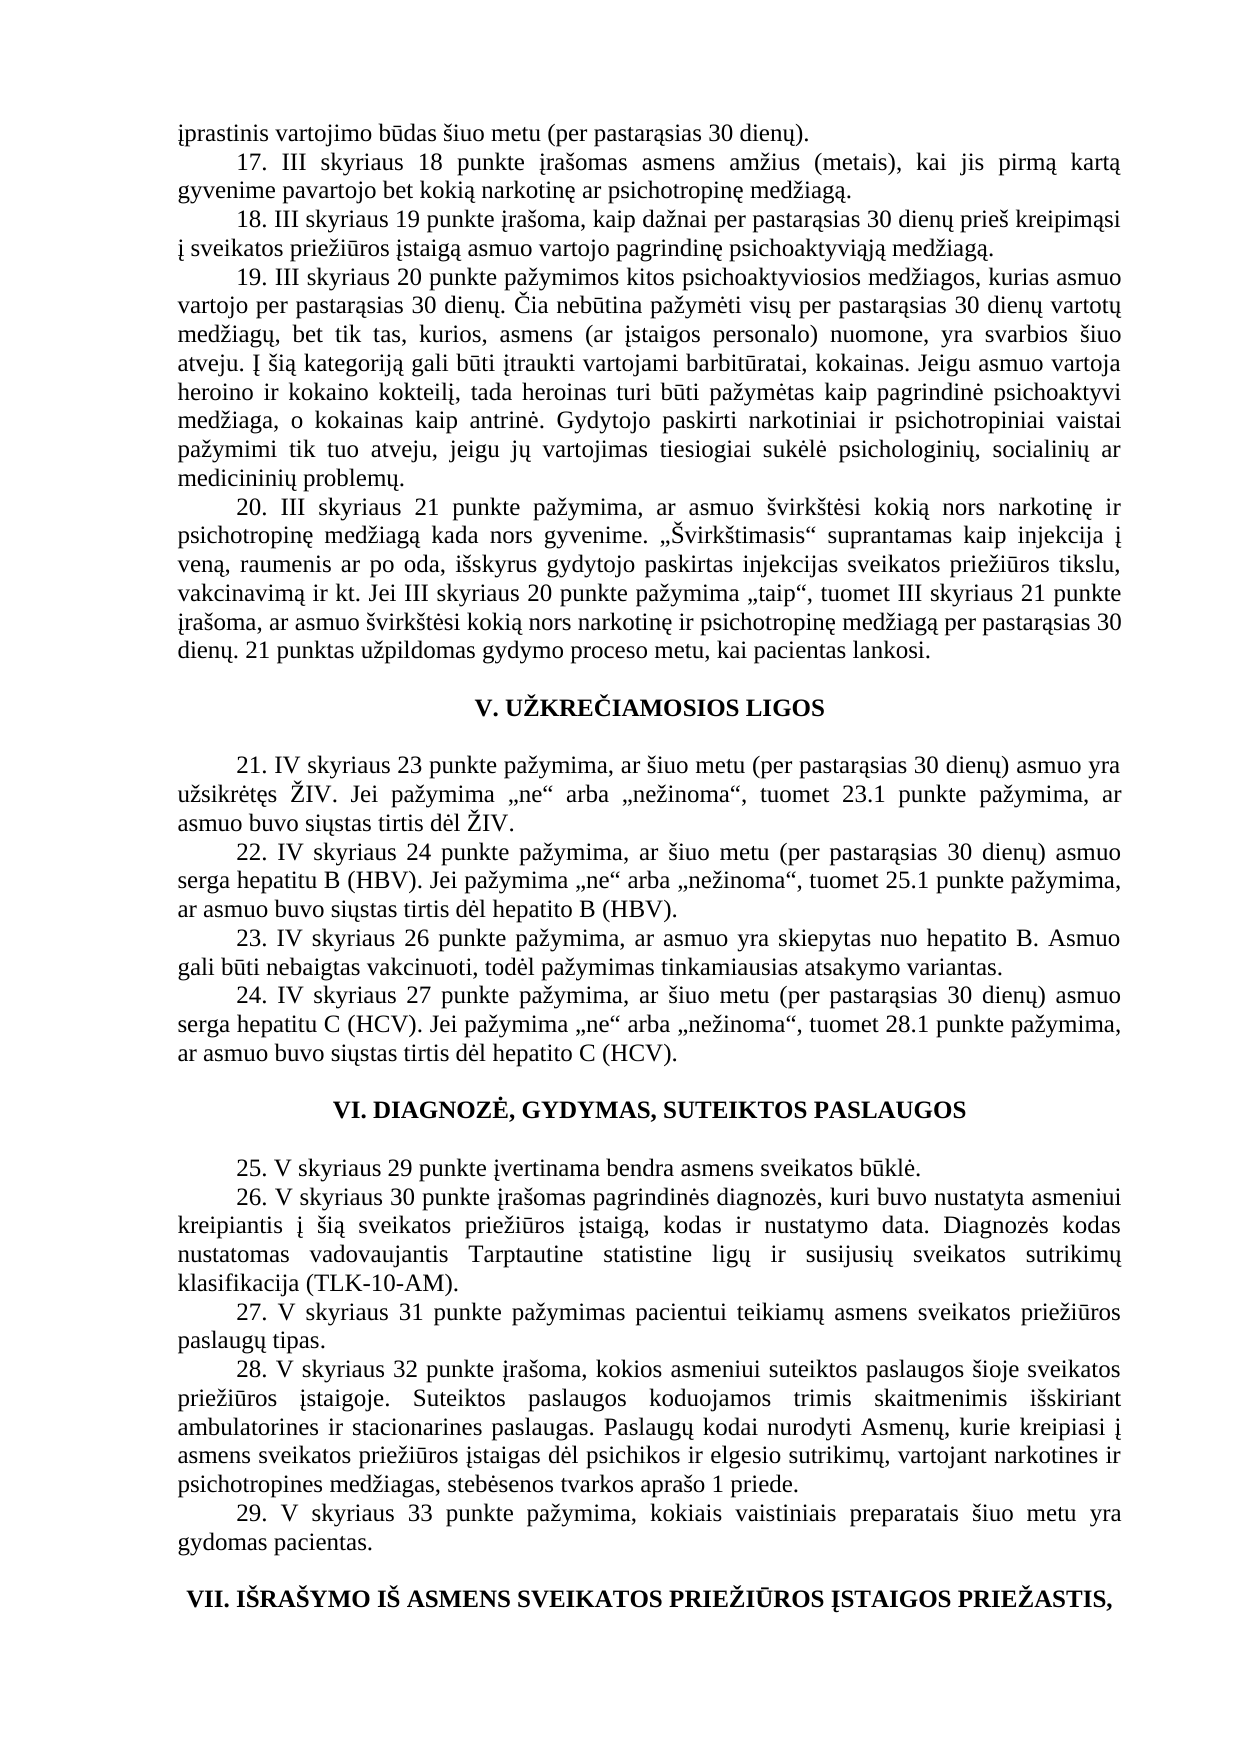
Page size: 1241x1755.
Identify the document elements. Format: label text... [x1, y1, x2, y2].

text VII. Išrašymo iš asmens sveikatos priežiūros įstaigos priežastis, [177, 1584, 1122, 1613]
text 22. IV skyriaus 24 punkte pažymima, ar šiuo metu (per pastarąsias 30 dienų) asmuo serga hepatitu B (HBV). Jei pažymima „ne“ arba „nežinoma“, tuomet 25.1 punkte pažymima, ar asmuo buvo siųstas tirtis dėl hepatito B (HBV). [177, 837, 1122, 923]
text 19. III skyriaus 20 punkte pažymimos kitos psichoaktyviosios medžiagos, kurias asmuo vartojo per pastarąsias 30 dienų. Čia nebūtina pažymėti visų per pastarąsias 30 dienų vartotų medžiagų, bet tik tas, kurios, asmens (ar įstaigos personalo) nuomone, yra svarbios šiuo atveju. Į šią kategoriją gali būti įtraukti vartojami barbitūratai, kokainas. Jeigu asmuo vartoja heroino ir kokaino kokteilį, tada heroinas turi būti pažymėtas kaip pagrindinė psichoaktyvi medžiaga, o kokainas kaip antrinė. Gydytojo paskirti narkotiniai ir psichotropiniai vaistai pažymimi tik tuo atveju, jeigu jų vartojimas tiesiogiai sukėlė psichologinių, socialinių ar medicininių problemų. [177, 262, 1122, 492]
text V. Užkrečiamosios ligos [177, 693, 1122, 722]
text 20. III skyriaus 21 punkte pažymima, ar asmuo švirkštėsi kokią nors narkotinę ir psichotropinę medžiagą kada nors gyvenime. „Švirkštimasis“ suprantamas kaip injekcija į veną, raumenis ar po oda, išskyrus gydytojo paskirtas injekcijas sveikatos priežiūros tikslu, vakcinavimą ir kt. Jei III skyriaus 20 punkte pažymima „taip“, tuomet III skyriaus 21 punkte įrašoma, ar asmuo švirkštėsi kokią nors narkotinę ir psichotropinę medžiagą per pastarąsias 30 dienų. 21 punktas užpildomas gydymo proceso metu, kai pacientas lankosi. [177, 492, 1122, 664]
text 21. IV skyriaus 23 punkte pažymima, ar šiuo metu (per pastarąsias 30 dienų) asmuo yra užsikrėtęs ŽIV. Jei pažymima „ne“ arba „nežinoma“, tuomet 23.1 punkte pažymima, ar asmuo buvo siųstas tirtis dėl ŽIV. [177, 751, 1122, 837]
text 23. IV skyriaus 26 punkte pažymima, ar asmuo yra skiepytas nuo hepatito B. Asmuo gali būti nebaigtas vakcinuoti, todėl pažymimas tinkamiausias atsakymo variantas. [177, 923, 1122, 981]
text 26. V skyriaus 30 punkte įrašomas pagrindinės diagnozės, kuri buvo nustatyta asmeniui kreipiantis į šią sveikatos priežiūros įstaigą, kodas ir nustatymo data. Diagnozės kodas nustatomas vadovaujantis Tarptautine statistine ligų ir susijusių sveikatos sutrikimų klasifikacija (TLK-10-AM). [177, 1182, 1122, 1297]
text 17. III skyriaus 18 punkte įrašomas asmens amžius (metais), kai jis pirmą kartą gyvenime pavartojo bet kokią narkotinę ar psichotropinę medžiagą. [177, 147, 1122, 204]
text 18. III skyriaus 19 punkte įrašoma, kaip dažnai per pastarąsias 30 dienų prieš kreipimąsi į sveikatos priežiūros įstaigą asmuo vartojo pagrindinę psichoaktyviąją medžiagą. [177, 204, 1122, 262]
text 29. V skyriaus 33 punkte pažymima, kokiais vaistiniais preparatais šiuo metu yra gydomas pacientas. [177, 1498, 1122, 1556]
text VI. Diagnozė, gydymas, SUTEIKTOS PASLAUGOS [177, 1096, 1122, 1124]
text 27. V skyriaus 31 punkte pažymimas pacientui teikiamų asmens sveikatos priežiūros paslaugų tipas. [177, 1297, 1122, 1354]
text 28. V skyriaus 32 punkte įrašoma, kokios asmeniui suteiktos paslaugos šioje sveikatos priežiūros įstaigoje. Suteiktos paslaugos koduojamos trimis skaitmenimis išskiriant ambulatorines ir stacionarines paslaugas. Paslaugų kodai nurodyti Asmenų, kurie kreipiasi į asmens sveikatos priežiūros įstaigas dėl psichikos ir elgesio sutrikimų, vartojant narkotines ir psichotropines medžiagas, stebėsenos tvarkos aprašo 1 priede. [177, 1354, 1122, 1498]
text 24. IV skyriaus 27 punkte pažymima, ar šiuo metu (per pastarąsias 30 dienų) asmuo serga hepatitu C (HCV). Jei pažymima „ne“ arba „nežinoma“, tuomet 28.1 punkte pažymima, ar asmuo buvo siųstas tirtis dėl hepatito C (HCV). [177, 981, 1122, 1067]
text įprastinis vartojimo būdas šiuo metu (per pastarąsias 30 dienų). [177, 118, 1122, 147]
text 25. V skyriaus 29 punkte įvertinama bendra asmens sveikatos būklė. [177, 1153, 1122, 1182]
